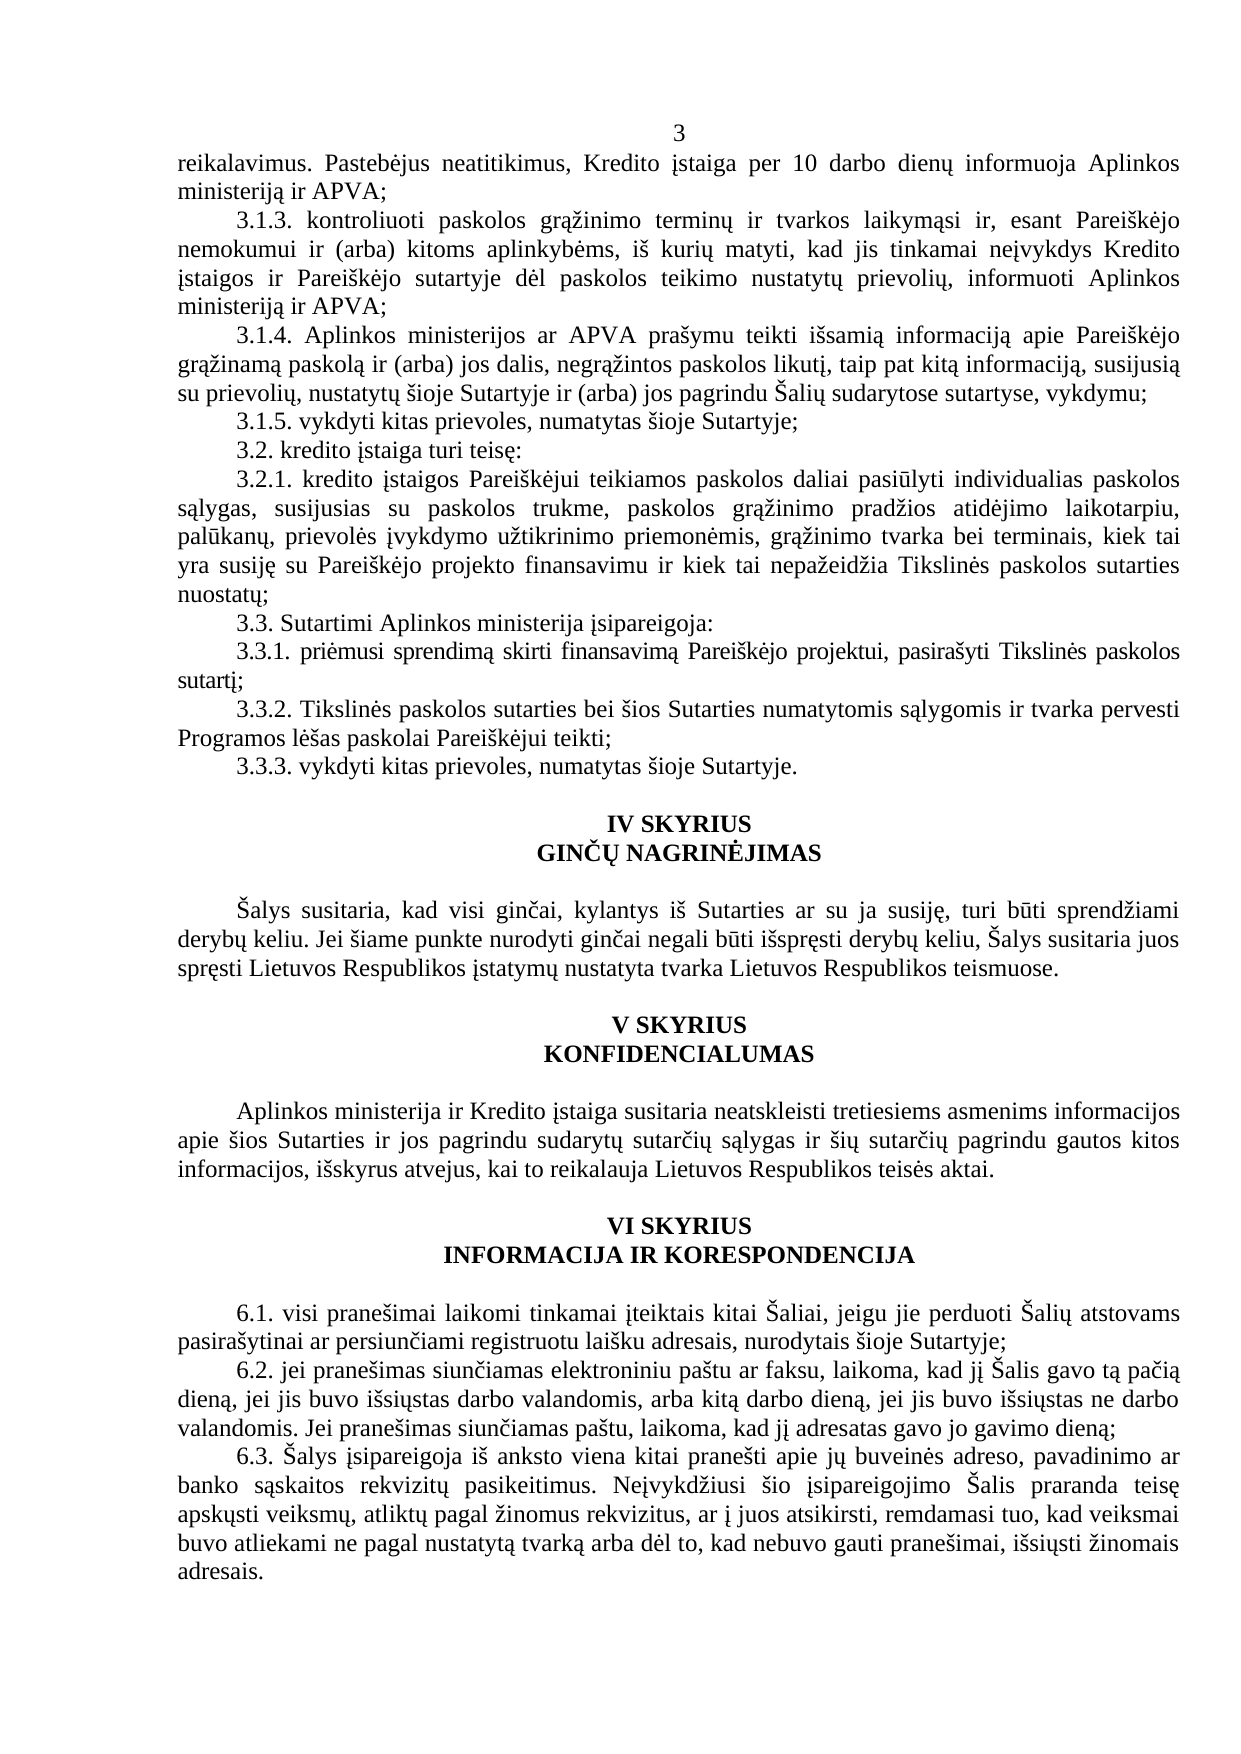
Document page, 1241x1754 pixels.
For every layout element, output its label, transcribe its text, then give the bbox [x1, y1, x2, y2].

text 3.2.1. kredito įstaigos Pareiškėjui teikiamos paskolos daliai pasiūlyti individualias paskolos sąlygas, susijusias su paskolos trukme, paskolos grąžinimo pradžios atidėjimo laikotarpiu, palūkanų, prievolės įvykdymo užtikrinimo priemonėmis, grąžinimo tvarka bei terminais, kiek tai yra susiję su Pareiškėjo projekto finansavimu ir kiek tai nepažeidžia Tikslinės paskolos sutarties nuostatų; [177, 464, 1181, 608]
text INFORMACIJA IR KORESPONDENCIJA [177, 1240, 1181, 1269]
text 3.2. kredito įstaiga turi teisę: [177, 435, 1181, 464]
text Aplinkos ministerija ir Kredito įstaiga susitaria neatskleisti tretiesiems asmenims informacijos apie šios Sutarties ir jos pagrindu sudarytų sutarčių sąlygas ir šių sutarčių pagrindu gautos kitos informacijos, išskyrus atvejus, kai to reikalauja Lietuvos Respublikos teisės aktai. [177, 1096, 1181, 1183]
text 6.2. jei pranešimas siunčiamas elektroniniu paštu ar faksu, laikoma, kad jį Šalis gavo tą pačią dieną, jei jis buvo išsiųstas darbo valandomis, arba kitą darbo dieną, jei jis buvo išsiųstas ne darbo valandomis. Jei pranešimas siunčiamas paštu, laikoma, kad jį adresatas gavo jo gavimo dieną; [177, 1355, 1181, 1441]
text 3.3.3. vykdyti kitas prievoles, numatytas šioje Sutartyje. [177, 751, 1181, 780]
text VI SKYRIUS [177, 1211, 1181, 1240]
text KONFIDENCIALUMAS [177, 1039, 1181, 1068]
text 3.1.5. vykdyti kitas prievoles, numatytas šioje Sutartyje; [177, 406, 1181, 435]
text 6.3. Šalys įsipareigoja iš anksto viena kitai pranešti apie jų buveinės adreso, pavadinimo ar banko sąskaitos rekvizitų pasikeitimus. Neįvykdžiusi šio įsipareigojimo Šalis praranda teisę apskųsti veiksmų, atliktų pagal žinomus rekvizitus, ar į juos atsikirsti, remdamasi tuo, kad veiksmai buvo atliekami ne pagal nustatytą tvarką arba dėl to, kad nebuvo gauti pranešimai, išsiųsti žinomais adresais. [177, 1441, 1181, 1585]
text 3.3.1. priėmusi sprendimą skirti finansavimą Pareiškėjo projektui, pasirašyti Tikslinės paskolos sutartį; [177, 636, 1181, 694]
text 3.3.2. Tikslinės paskolos sutarties bei šios Sutarties numatytomis sąlygomis ir tvarka pervesti Programos lėšas paskolai Pareiškėjui teikti; [177, 694, 1181, 751]
text IV SKYRIUS [177, 809, 1181, 838]
text GINČŲ NAGRINĖJIMAS [177, 838, 1181, 866]
text V SKYRIUS [177, 1010, 1181, 1039]
text reikalavimus. Pastebėjus neatitikimus, Kredito įstaiga per 10 darbo dienų informuoja Aplinkos ministeriją ir APVA; [177, 148, 1181, 205]
text 3.1.4. Aplinkos ministerijos ar APVA prašymu teikti išsamią informaciją apie Pareiškėjo grąžinamą paskolą ir (arba) jos dalis, negrąžintos paskolos likutį, taip pat kitą informaciją, susijusią su prievolių, nustatytų šioje Sutartyje ir (arba) jos pagrindu Šalių sudarytose sutartyse, vykdymu; [177, 320, 1181, 406]
text 3.1.3. kontroliuoti paskolos grąžinimo terminų ir tvarkos laikymąsi ir, esant Pareiškėjo nemokumui ir (arba) kitoms aplinkybėms, iš kurių matyti, kad jis tinkamai neįvykdys Kredito įstaigos ir Pareiškėjo sutartyje dėl paskolos teikimo nustatytų prievolių, informuoti Aplinkos ministeriją ir APVA; [177, 205, 1181, 320]
text 3.3. Sutartimi Aplinkos ministerija įsipareigoja: [177, 608, 1181, 636]
text 6.1. visi pranešimai laikomi tinkamai įteiktais kitai Šaliai, jeigu jie perduoti Šalių atstovams pasirašytinai ar persiunčiami registruotu laišku adresais, nurodytais šioje Sutartyje; [177, 1298, 1181, 1355]
text Šalys susitaria, kad visi ginčai, kylantys iš Sutarties ar su ja susiję, turi būti sprendžiami derybų keliu. Jei šiame punkte nurodyti ginčai negali būti išspręsti derybų keliu, Šalys susitaria juos spręsti Lietuvos Respublikos įstatymų nustatyta tvarka Lietuvos Respublikos teismuose. [177, 895, 1181, 981]
